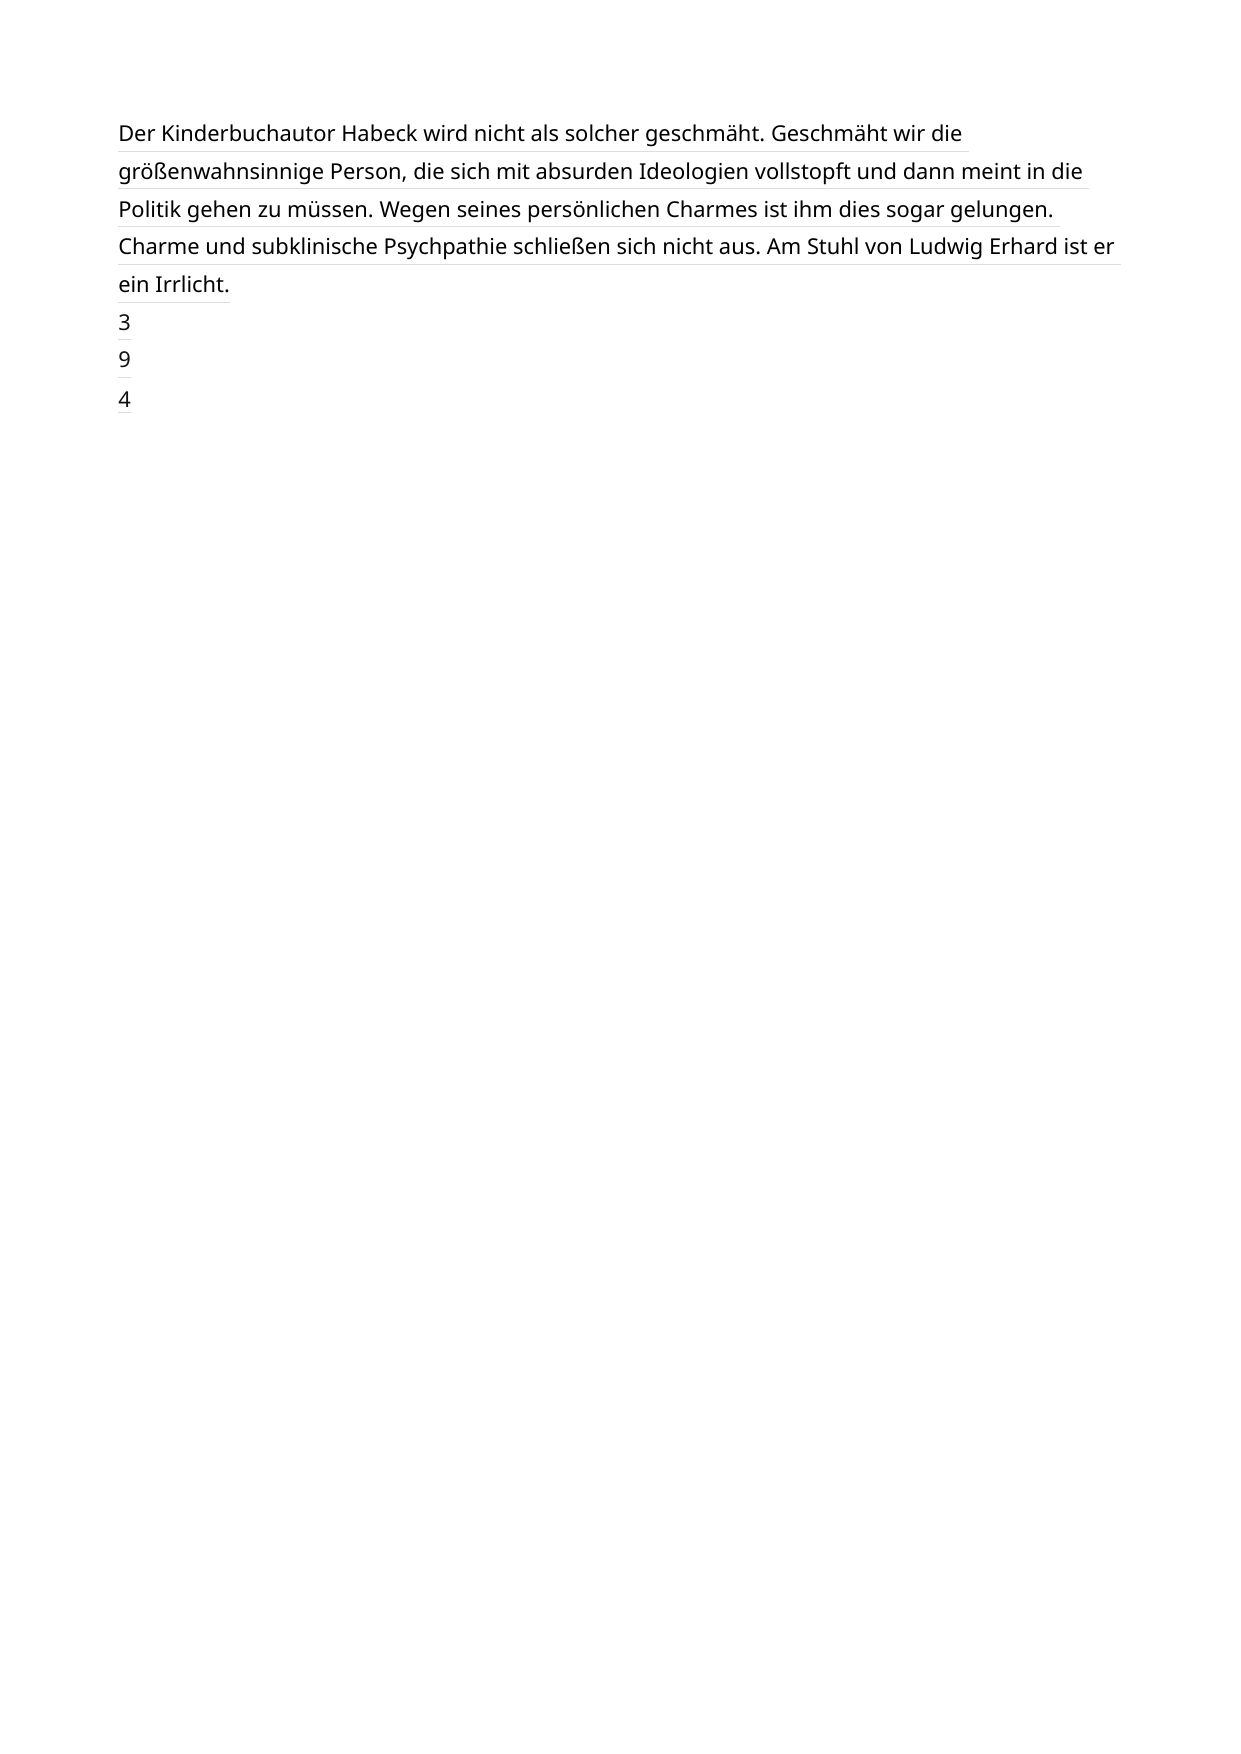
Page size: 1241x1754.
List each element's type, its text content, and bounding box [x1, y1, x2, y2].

text 3 [118, 307, 1122, 340]
text 4 [118, 382, 1122, 413]
text ein Irrlicht. [118, 265, 1122, 303]
text 9 [118, 344, 1122, 378]
text Der Kinderbuchautor Habeck wird nicht als solcher geschmäht. Geschmäht wir die größenwahnsinnige Person, die sich mit absurden Ideologien vollstopft und dann meint in die Politik gehen zu müssen. Wegen seines persönlichen Charmes ist ihm dies sogar gelungen. Charme und subklinische Psychpathie schließen sich nicht aus. Am Stuhl von Ludwig Erhard ist er [118, 118, 1122, 264]
